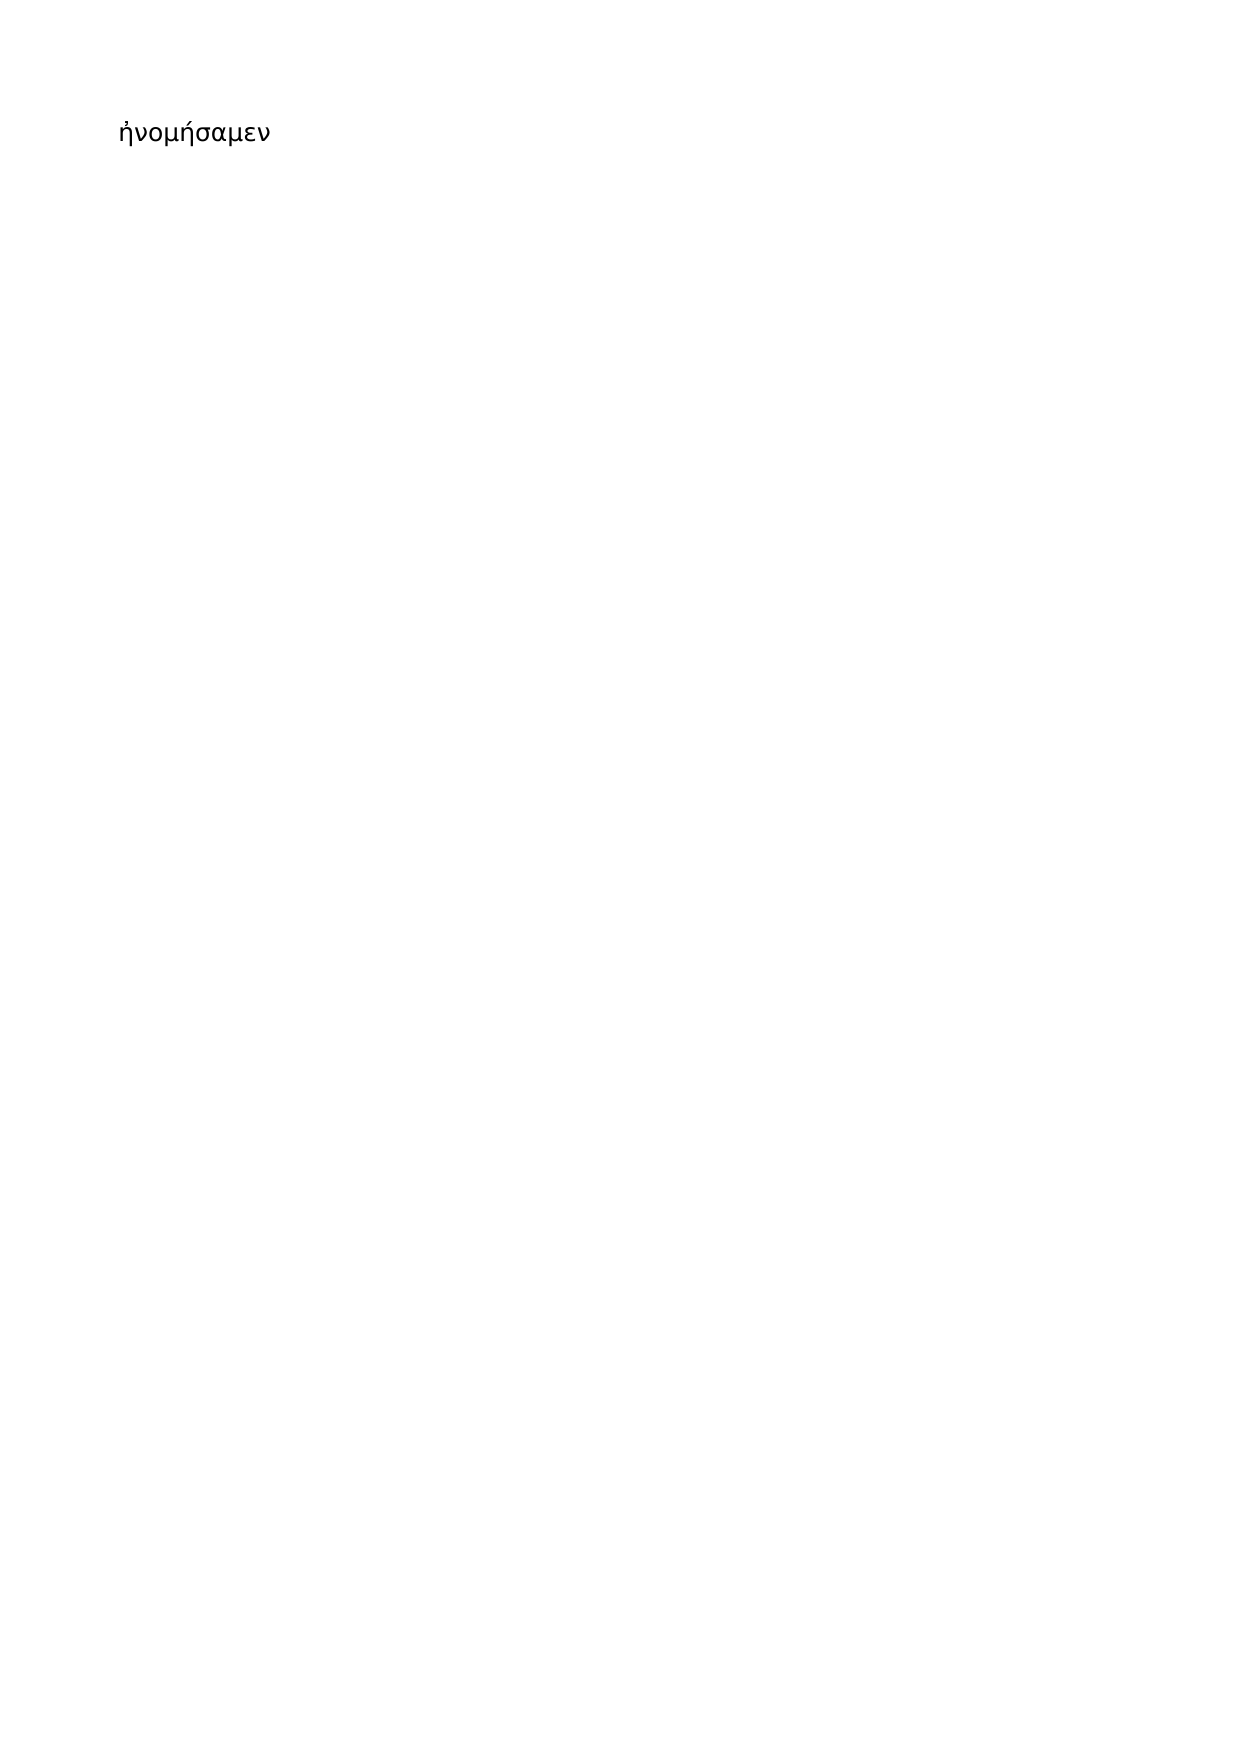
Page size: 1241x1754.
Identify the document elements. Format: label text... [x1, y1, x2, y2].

text ἠνομήσαμεν [118, 118, 1122, 147]
